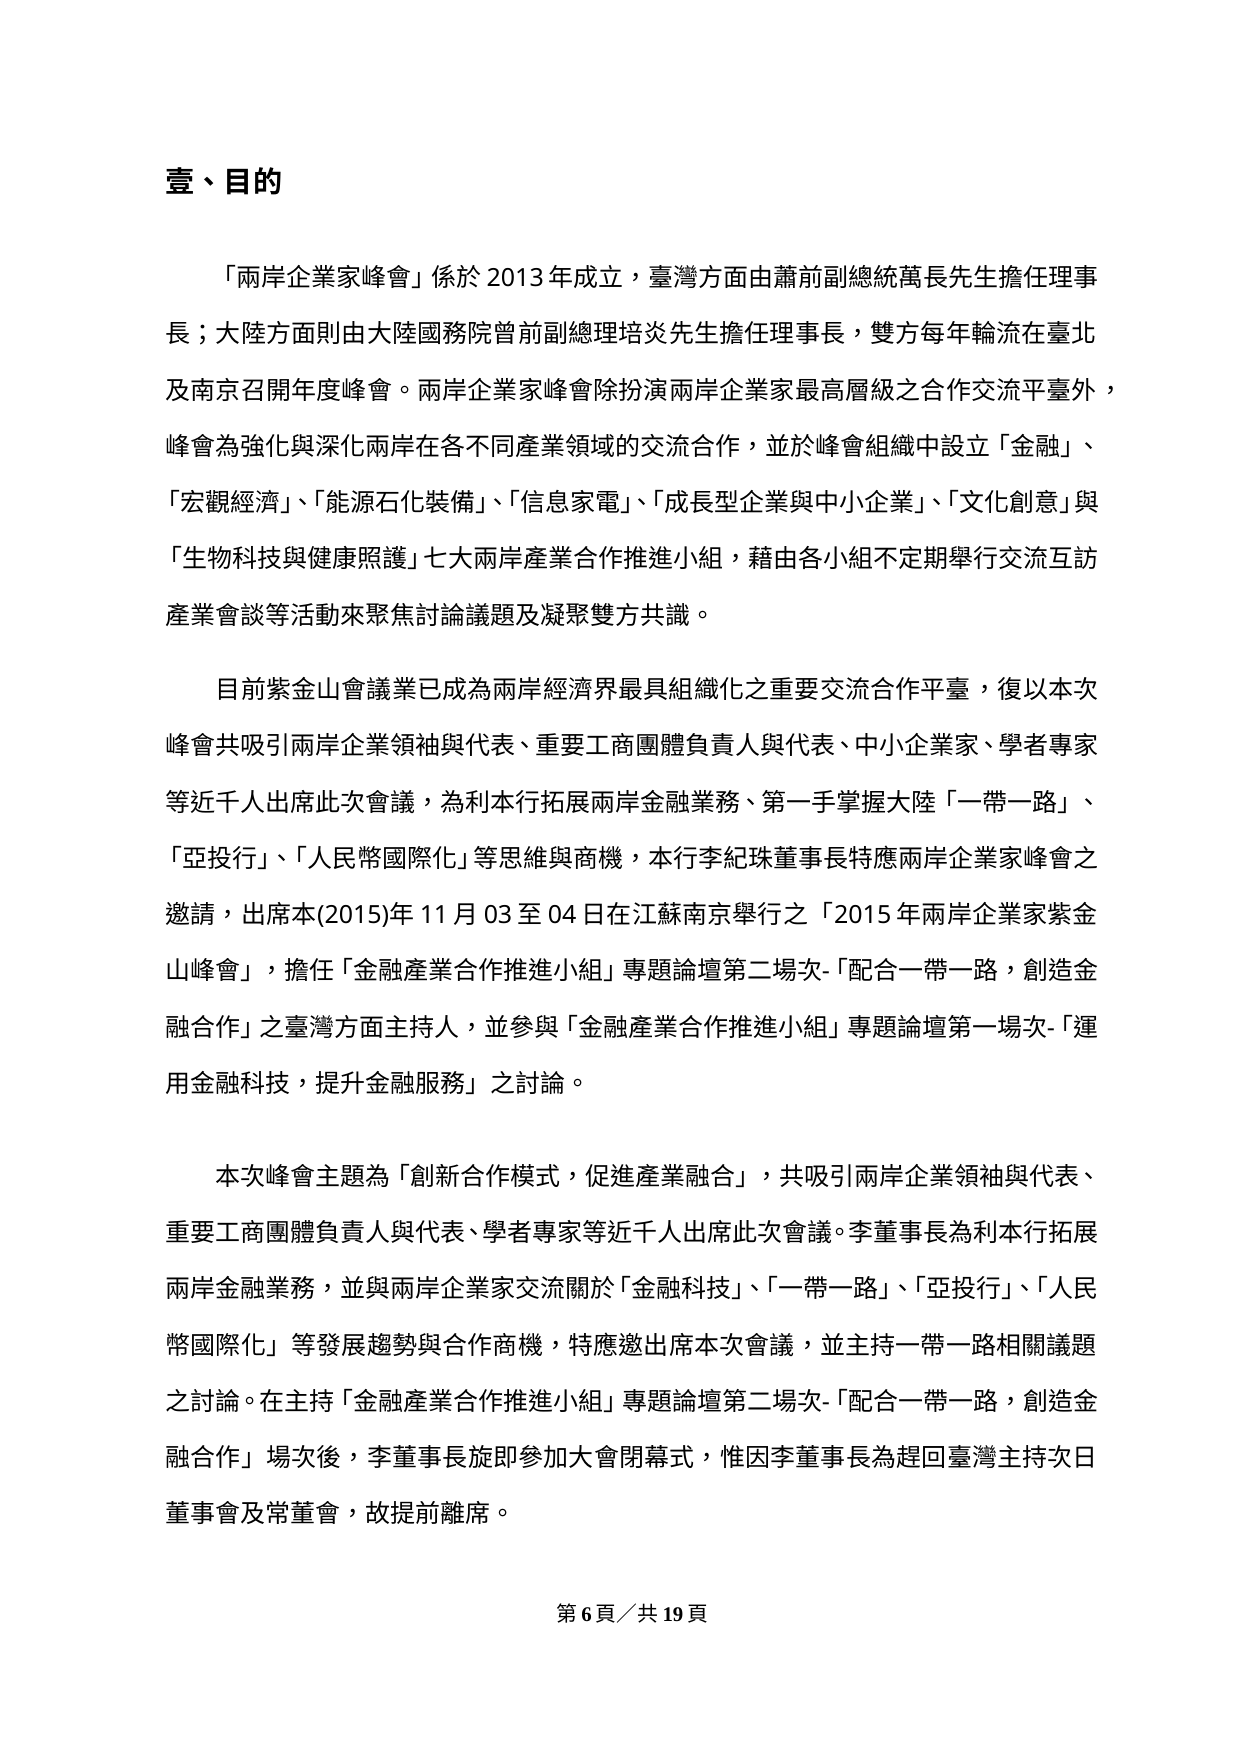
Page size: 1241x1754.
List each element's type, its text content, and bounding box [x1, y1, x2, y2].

text 目前紫金山會議業已成為兩岸經濟界最具組織化之重要交流合作平臺，復以本次峰會共吸引兩岸企業領袖與代表、重要工商團體負責人與代表、中小企業家、學者專家等近千人出席此次會議，為利本行拓展兩岸金融業務、第一手掌握大陸「一帶一路」、「亞投行」、「人民幣國際化」等思維與商機，本行李紀珠董事長特應兩岸企業家峰會之邀請，出席本(2015)年11月03至04日在江蘇南京舉行之「2015年兩岸企業家紫金山峰會」，擔任「金融產業合作推進小組」專題論壇第二場次-「配合一帶一路，創造金融合作」之臺灣方面主持人，並參與「金融產業合作推進小組」專題論壇第一場次-「運用金融科技，提升金融服務」之討論。 [165, 669, 1098, 1100]
subtitle 壹、目的 [165, 142, 1098, 217]
text 本次峰會主題為「創新合作模式，促進產業融合」，共吸引兩岸企業領袖與代表、重要工商團體負責人與代表、學者專家等近千人出席此次會議。李董事長為利本行拓展兩岸金融業務，並與兩岸企業家交流關於「金融科技」、「一帶一路」、「亞投行」、「人民幣國際化」等發展趨勢與合作商機，特應邀出席本次會議，並主持一帶一路相關議題之討論。在主持「金融產業合作推進小組」專題論壇第二場次-「配合一帶一路，創造金融合作」場次後，李董事長旋即參加大會閉幕式，惟因李董事長為趕回臺灣主持次日董事會及常董會，故提前離席。 [165, 1156, 1098, 1531]
text 「兩岸企業家峰會」係於2013年成立，臺灣方面由蕭前副總統萬長先生擔任理事長；大陸方面則由大陸國務院曾前副總理培炎先生擔任理事長，雙方每年輪流在臺北及南京召開年度峰會。兩岸企業家峰會除扮演兩岸企業家最高層級之合作交流平臺外，峰會為強化與深化兩岸在各不同產業領域的交流合作，並於峰會組織中設立「金融」、「宏觀經濟」、「能源石化裝備」、「信息家電」、「成長型企業與中小企業」、「文化創意」與「生物科技與健康照護」七大兩岸產業合作推進小組，藉由各小組不定期舉行交流互訪、產業會談等活動來聚焦討論議題及凝聚雙方共識。 [165, 257, 1098, 632]
